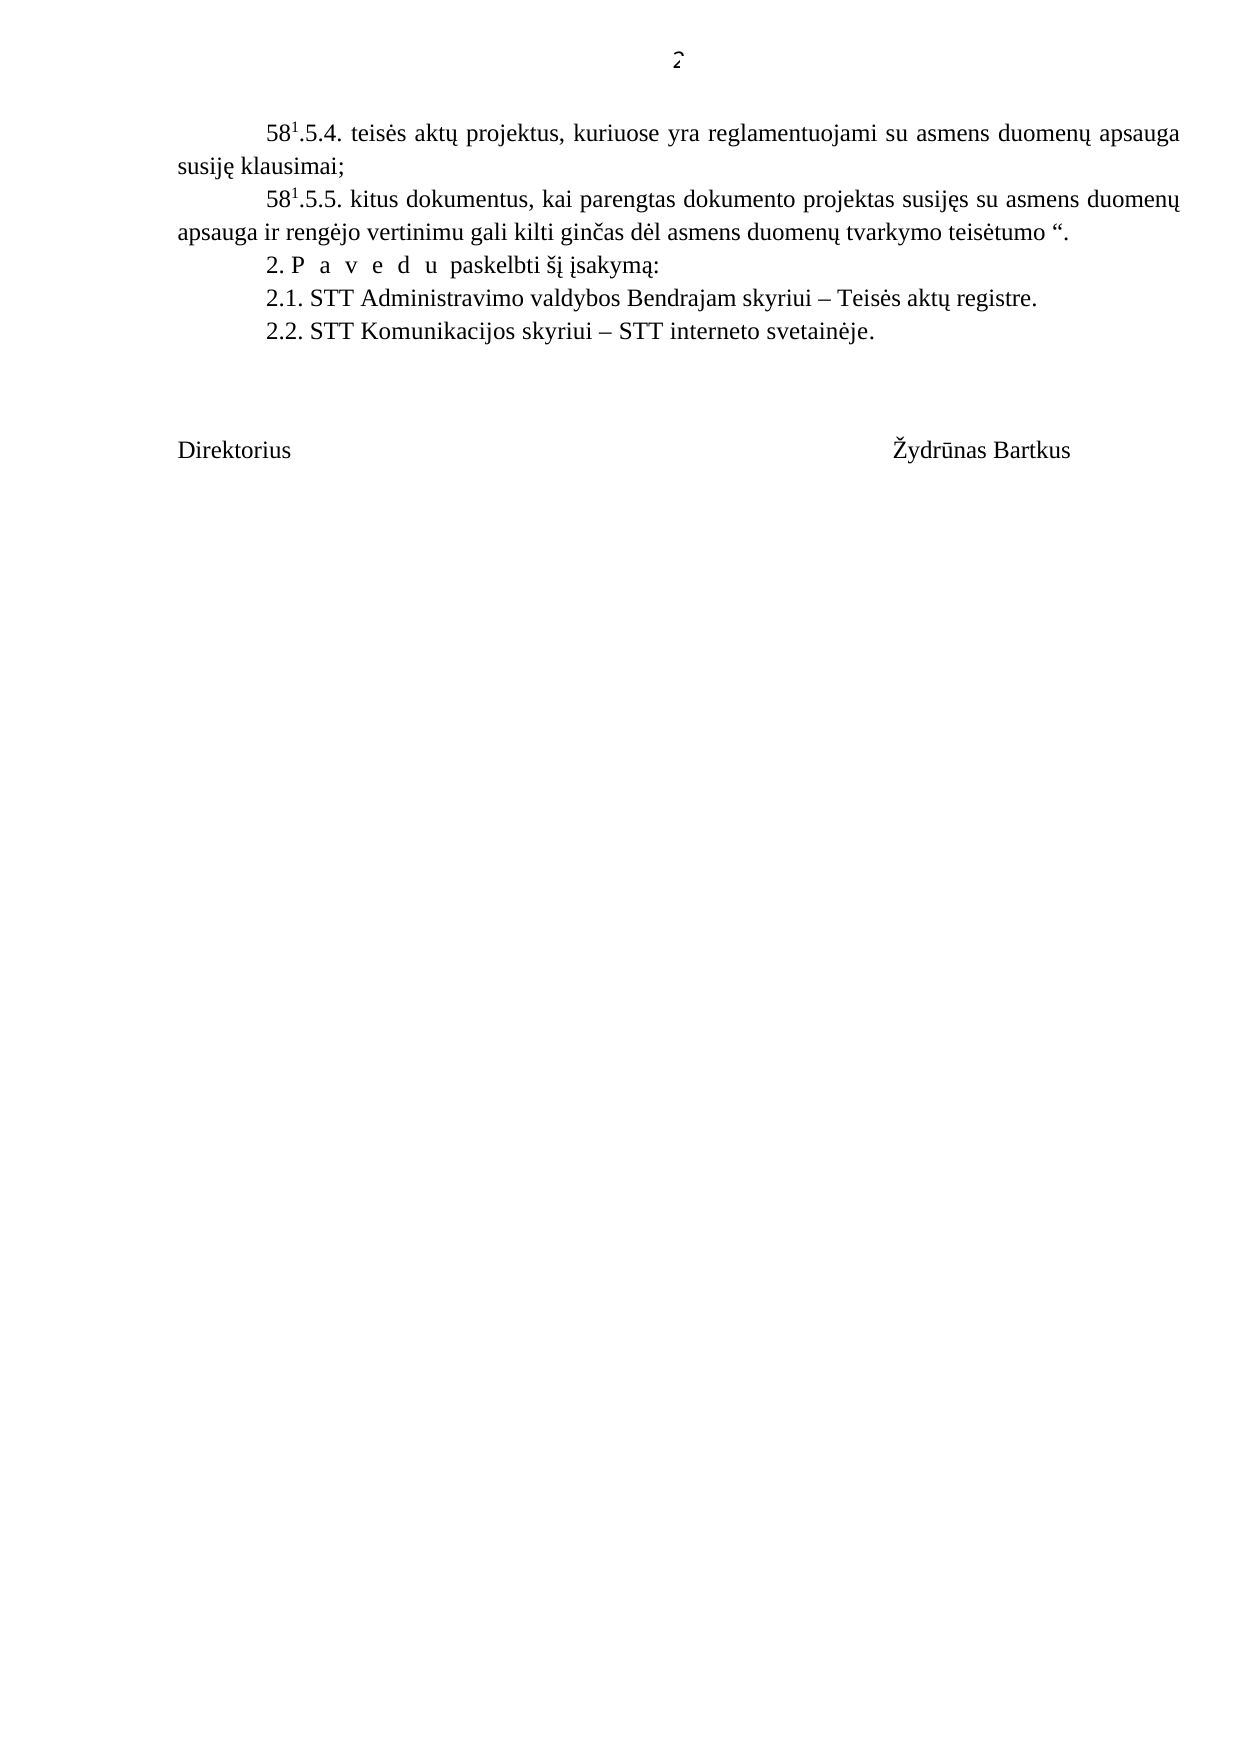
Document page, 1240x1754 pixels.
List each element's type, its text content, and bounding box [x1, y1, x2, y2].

text 2. P a v e d u paskelbti šį įsakymą: [177, 250, 1181, 279]
text Direktorius Žydrūnas Bartkus [177, 436, 1181, 464]
text 2.2. STT Komunikacijos skyriui – STT interneto svetainėje. [177, 316, 1181, 345]
text 581.5.4. teisės aktų projektus, kuriuose yra reglamentuojami su asmens duomenų apsauga susiję klausimai; [177, 118, 1181, 180]
text 2.1. STT Administravimo valdybos Bendrajam skyriui – Teisės aktų registre. [177, 283, 1181, 312]
text 581.5.5. kitus dokumentus, kai parengtas dokumento projektas susijęs su asmens duomenų apsauga ir rengėjo vertinimu gali kilti ginčas dėl asmens duomenų tvarkymo teisėtumo “. [177, 184, 1181, 246]
